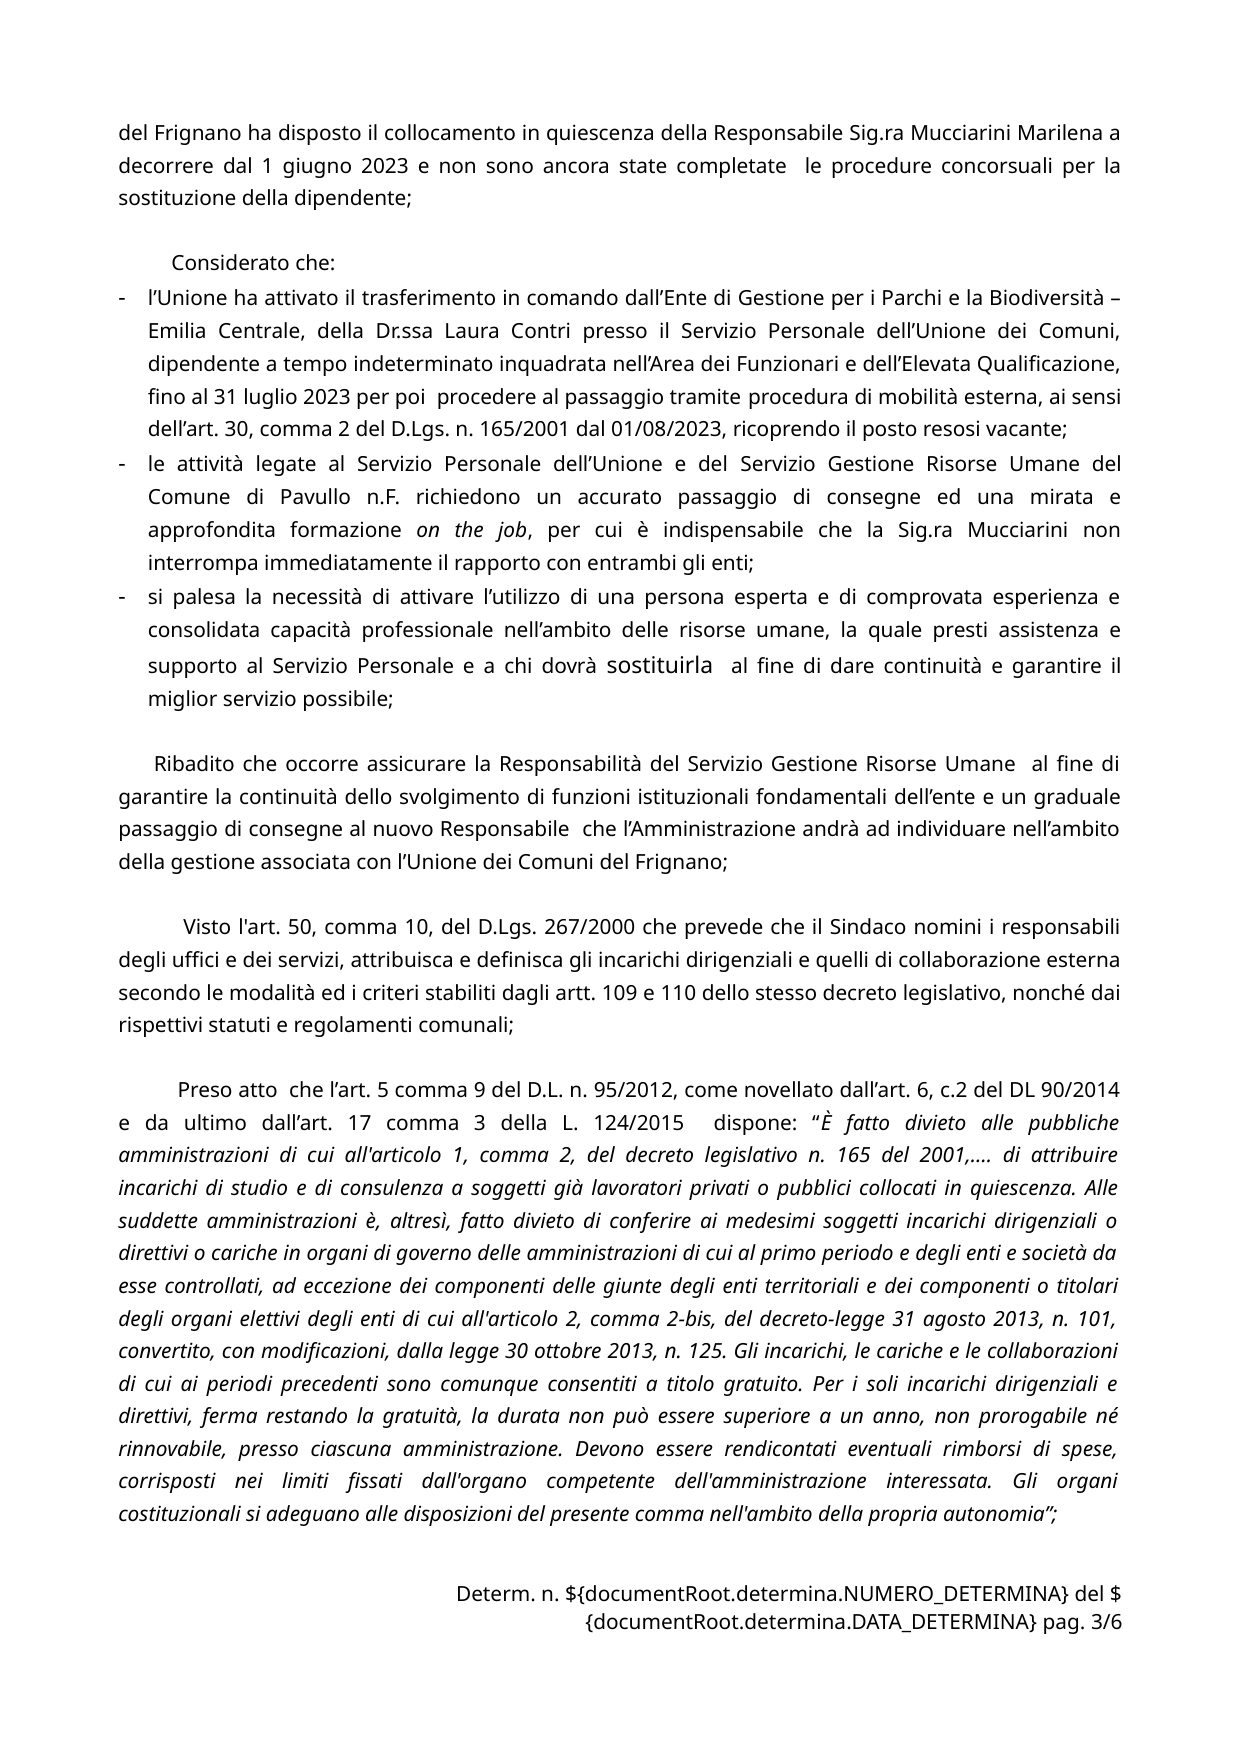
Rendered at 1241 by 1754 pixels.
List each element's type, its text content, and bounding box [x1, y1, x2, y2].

text Preso atto che l’art. 5 comma 9 del D.L. n. 95/2012, come novellato dall’art. 6, c.2 del DL 90/2014 e da ultimo dall’art. 17 comma 3 della L. 124/2015 dispone: “È fatto divieto alle pubbliche amministrazioni di cui all'articolo 1, comma 2, del decreto legislativo n. 165 del 2001,…. di attribuire incarichi di studio e di consulenza a soggetti già lavoratori privati o pubblici collocati in quiescenza. Alle suddette amministrazioni è, altresì, fatto divieto di conferire ai medesimi soggetti incarichi dirigenziali o direttivi o cariche in organi di governo delle amministrazioni di cui al primo periodo e degli enti e società da esse controllati, ad eccezione dei componenti delle giunte degli enti territoriali e dei componenti o titolari degli organi elettivi degli enti di cui all'articolo 2, comma 2-bis, del decreto-legge 31 agosto 2013, n. 101, convertito, con modificazioni, dalla legge 30 ottobre 2013, n. 125. Gli incarichi, le cariche e le collaborazioni di cui ai periodi precedenti sono comunque consentiti a titolo gratuito. Per i soli incarichi dirigenziali e direttivi, ferma restando la gratuità, la durata non può essere superiore a un anno, non prorogabile né rinnovabile, presso ciascuna amministrazione. Devono essere rendicontati eventuali rimborsi di spese, corrisposti nei limiti fissati dall'organo competente dell'amministrazione interessata. Gli organi costituzionali si adeguano alle disposizioni del presente comma nell'ambito della propria autonomia”; [118, 1075, 1122, 1528]
text Considerato che: [118, 248, 1122, 277]
text Visto l'art. 50, comma 10, del D.Lgs. 267/2000 che prevede che il Sindaco nomini i responsabili degli uffici e dei servizi, attribuisca e definisca gli incarichi dirigenziali e quelli di collaborazione esterna secondo le modalità ed i criteri stabiliti dagli artt. 109 e 110 dello stesso decreto legislativo, nonché dai rispettivi statuti e regolamenti comunali; [118, 912, 1122, 1039]
list le attività legate al Servizio Personale dell’Unione e del Servizio Gestione Risorse Umane del Comune di Pavullo n.F. richiedono un accurato passaggio di consegne ed una mirata e approfondita formazione on the job, per cui è indispensabile che la Sig.ra Mucciarini non interrompa immediatamente il rapporto con entrambi gli enti; [118, 447, 1122, 576]
list si palesa la necessità di attivare l’utilizzo di una persona esperta e di comprovata esperienza e consolidata capacità professionale nell’ambito delle risorse umane, la quale presti assistenza e supporto al Servizio Personale e a chi dovrà sostituirla al fine di dare continuità e garantire il miglior servizio possibile; [118, 580, 1122, 713]
list l’Unione ha attivato il trasferimento in comando dall’Ente di Gestione per i Parchi e la Biodiversità – Emilia Centrale, della Dr.ssa Laura Contri presso il Servizio Personale dell’Unione dei Comuni, dipendente a tempo indeterminato inquadrata nell’Area dei Funzionari e dell’Elevata Qualificazione, fino al 31 luglio 2023 per poi procedere al passaggio tramite procedura di mobilità esterna, ai sensi dell’art. 30, comma 2 del D.Lgs. n. 165/2001 dal 01/08/2023, ricoprendo il posto resosi vacante; [118, 281, 1122, 443]
text Ribadito che occorre assicurare la Responsabilità del Servizio Gestione Risorse Umane al fine di garantire la continuità dello svolgimento di funzioni istituzionali fondamentali dell’ente e un graduale passaggio di consegne al nuovo Responsabile che l’Amministrazione andrà ad individuare nell’ambito della gestione associata con l’Unione dei Comuni del Frignano; [118, 749, 1122, 876]
text del Frignano ha disposto il collocamento in quiescenza della Responsabile Sig.ra Mucciarini Marilena a decorrere dal 1 giugno 2023 e non sono ancora state completate le procedure concorsuali per la sostituzione della dipendente; [118, 118, 1122, 212]
